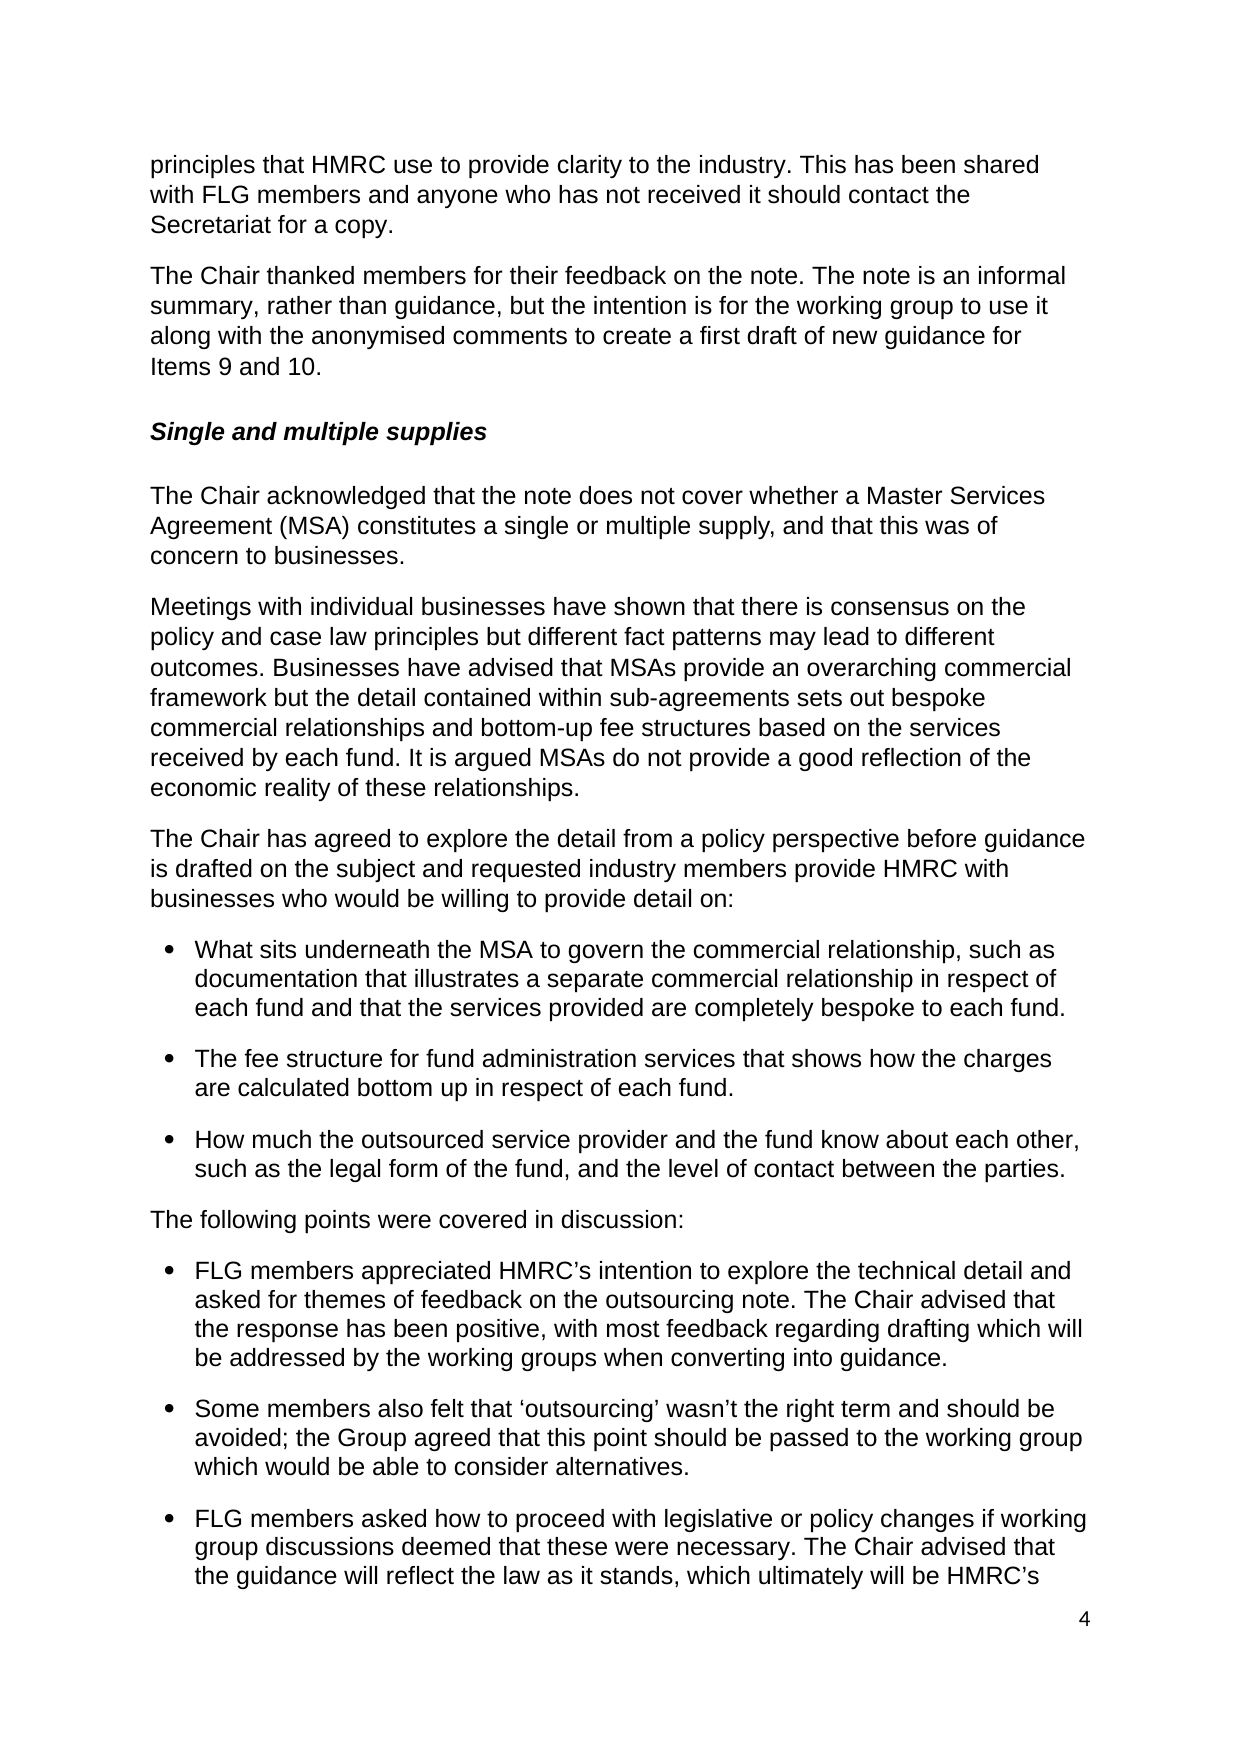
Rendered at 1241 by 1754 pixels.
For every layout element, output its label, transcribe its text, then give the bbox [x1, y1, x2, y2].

list The fee structure for fund administration services that shows how the charges are calculated bottom up in respect of each fund. [165, 1044, 1090, 1102]
list FLG members appreciated HMRC’s intention to explore the technical detail and asked for themes of feedback on the outsourcing note. The Chair advised that the response has been positive, with most feedback regarding drafting which will be addressed by the working groups when converting into guidance. [165, 1256, 1090, 1371]
list How much the outsourced service provider and the fund know about each other, such as the legal form of the fund, and the level of contact between the parties. [165, 1125, 1090, 1182]
text The Chair acknowledged that the note does not cover whether a Master Services Agreement (MSA) constitutes a single or multiple supply, and that this was of concern to businesses. [150, 481, 1090, 570]
text principles that HMRC use to provide clarity to the industry. This has been shared with FLG members and anyone who has not received it should contact the Secretariat for a copy. [150, 150, 1090, 239]
text The Chair thanked members for their feedback on the note. The note is an informal summary, rather than guidance, but the intention is for the working group to use it along with the anonymised comments to create a first draft of new guidance for Items 9 and 10. [150, 261, 1090, 380]
list FLG members asked how to proceed with legislative or policy changes if working group discussions deemed that these were necessary. The Chair advised that the guidance will reflect the law as it stands, which ultimately will be HMRC’s [165, 1503, 1090, 1590]
text The following points were covered in discussion: [150, 1205, 1090, 1234]
text The Chair has agreed to explore the detail from a policy perspective before guidance is drafted on the subject and requested industry members provide HMRC with businesses who would be willing to provide detail on: [150, 824, 1090, 913]
text Single and multiple supplies [150, 417, 1090, 446]
text Meetings with individual businesses have shown that there is consensus on the policy and case law principles but different fact patterns may lead to different outcomes. Businesses have advised that MSAs provide an overarching commercial framework but the detail contained within sub-agreements sets out bespoke commercial relationships and bottom-up fee structures based on the services received by each fund. It is argued MSAs do not provide a good reflection of the economic reality of these relationships. [150, 592, 1090, 802]
list What sits underneath the MSA to govern the commercial relationship, such as documentation that illustrates a separate commercial relationship in respect of each fund and that the services provided are completely bespoke to each fund. [165, 935, 1090, 1021]
list Some members also felt that ‘outsourcing’ wasn’t the right term and should be avoided; the Group agreed that this point should be passed to the working group which would be able to consider alternatives. [165, 1394, 1090, 1481]
